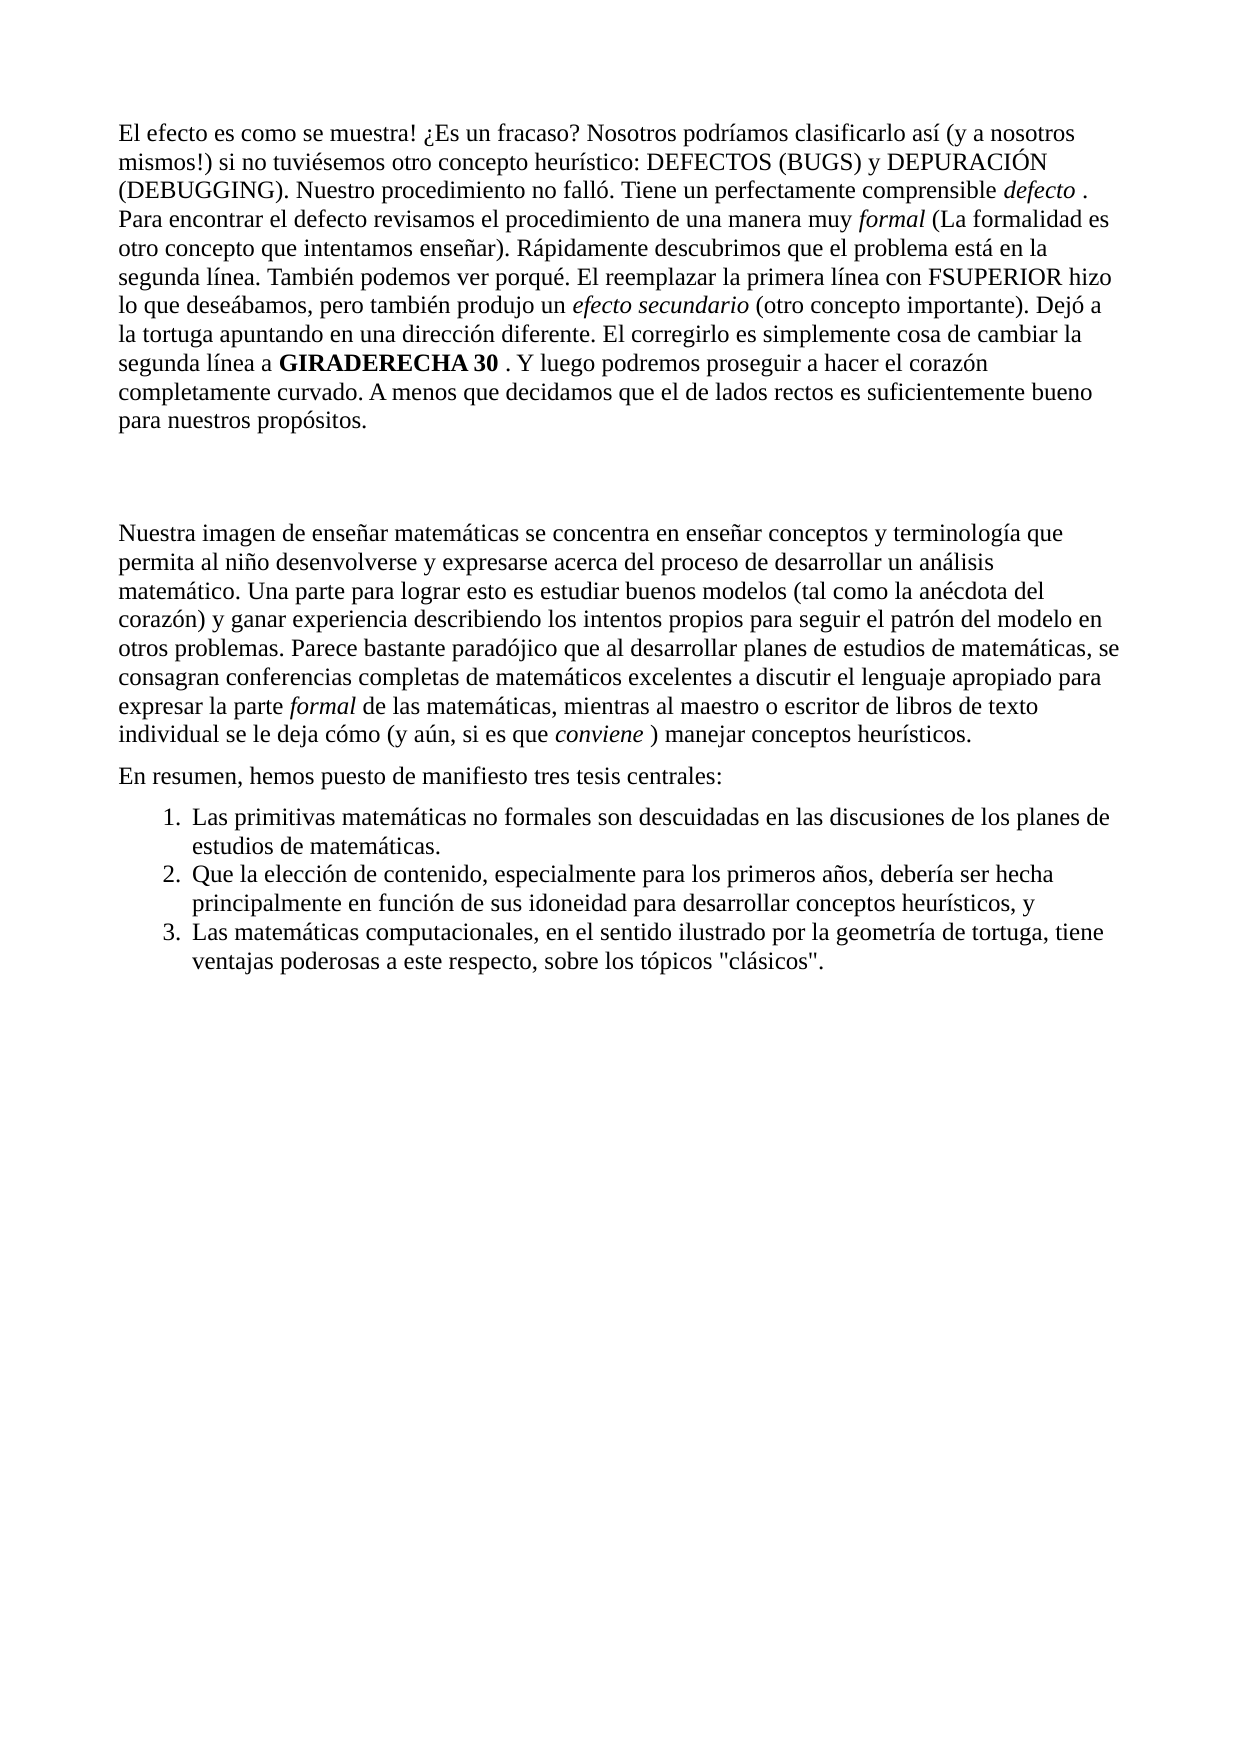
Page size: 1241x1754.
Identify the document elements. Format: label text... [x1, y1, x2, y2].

text El efecto es como se muestra! ¿Es un fracaso? Nosotros podríamos clasificarlo así (y a nosotros mismos!) si no tuviésemos otro concepto heurístico: DEFECTOS (BUGS) y DEPURACIÓN (DEBUGGING). Nuestro procedimiento no falló. Tiene un perfectamente comprensible defecto . Para encontrar el defecto revisamos el procedimiento de una manera muy formal (La formalidad es otro concepto que intentamos enseñar). Rápidamente descubrimos que el problema está en la segunda línea. También podemos ver porqué. El reemplazar la primera línea con FSUPERIOR hizo lo que deseábamos, pero también produjo un efecto secundario (otro concepto importante). Dejó a la tortuga apuntando en una dirección diferente. El corregirlo es simplemente cosa de cambiar la segunda línea a GIRADERECHA 30 . Y luego podremos proseguir a hacer el corazón completamente curvado. A menos que decidamos que el de lados rectos es suficientemente bueno para nuestros propósitos. [118, 118, 1122, 434]
text En resumen, hemos puesto de manifiesto tres tesis centrales: [118, 761, 1122, 789]
list Las primitivas matemáticas no formales son descuidadas en las discusiones de los planes de estudios de matemáticas. [162, 802, 1122, 859]
list Las matemáticas computacionales, en el sentido ilustrado por la geometría de tortuga, tiene ventajas poderosas a este respecto, sobre los tópicos "clásicos". [162, 917, 1122, 974]
list Que la elección de contenido, especialmente para los primeros años, debería ser hecha principalmente en función de sus idoneidad para desarrollar conceptos heurísticos, y [162, 859, 1122, 917]
text Nuestra imagen de enseñar matemáticas se concentra en enseñar conceptos y terminología que permita al niño desenvolverse y expresarse acerca del proceso de desarrollar un análisis matemático. Una parte para lograr esto es estudiar buenos modelos (tal como la anécdota del corazón) y ganar experiencia describiendo los intentos propios para seguir el patrón del modelo en otros problemas. Parece bastante paradójico que al desarrollar planes de estudios de matemáticas, se consagran conferencias completas de matemáticos excelentes a discutir el lenguaje apropiado para expresar la parte formal de las matemáticas, mientras al maestro o escritor de libros de texto individual se le deja cómo (y aún, si es que conviene ) manejar conceptos heurísticos. [118, 518, 1122, 748]
